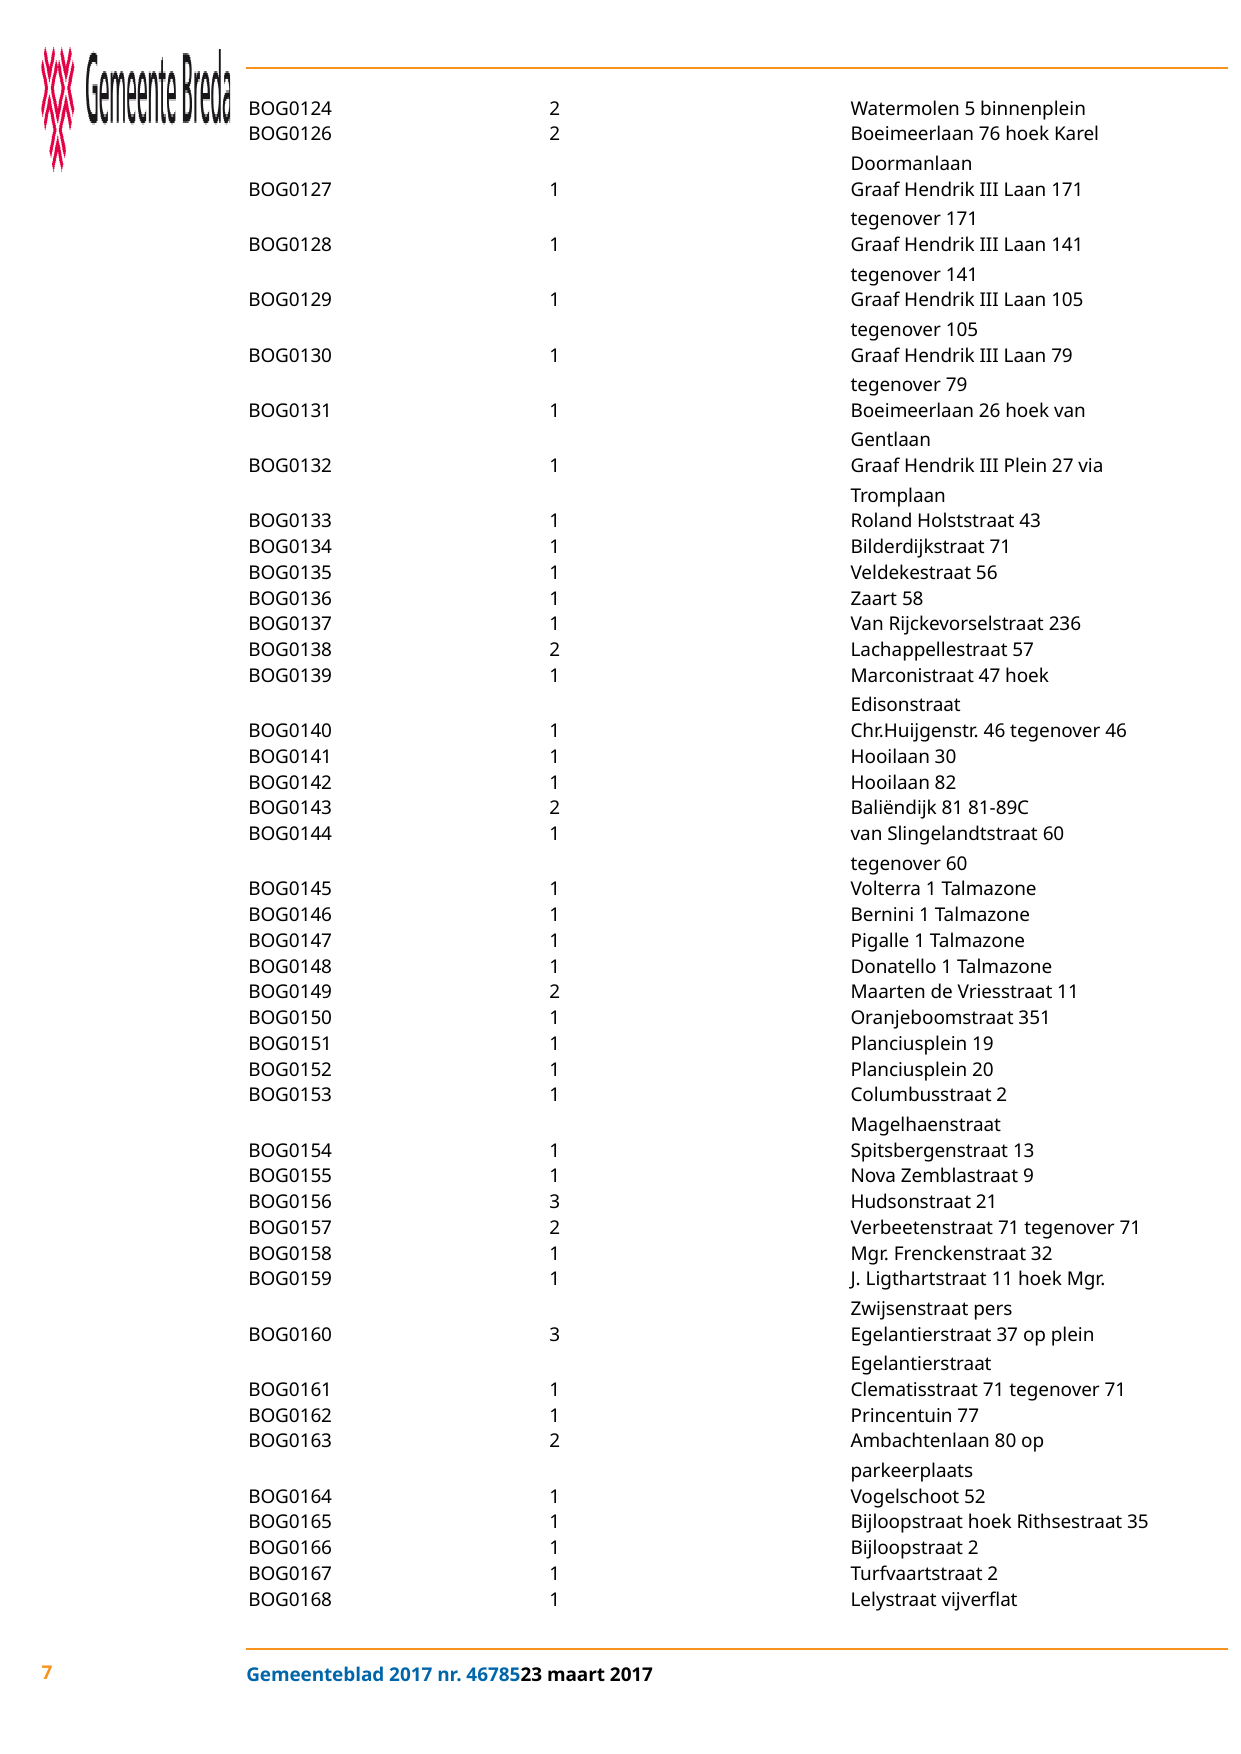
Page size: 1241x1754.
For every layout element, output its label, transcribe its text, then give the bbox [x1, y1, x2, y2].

table_cell Volterra 1 Talmazone [850, 876, 1152, 901]
table_cell 1 [549, 1265, 850, 1321]
table_cell BOG0154 [248, 1137, 549, 1162]
table_cell BOG0163 [248, 1428, 549, 1483]
table_cell 1 [549, 508, 850, 533]
table_cell Donatello 1 Talmazone [850, 953, 1152, 978]
table_cell BOG0147 [248, 927, 549, 953]
table_cell Bijloopstraat hoek Rithsestraat 35 [850, 1509, 1152, 1534]
table_cell 1 [549, 769, 850, 794]
table_cell BOG0134 [248, 534, 549, 559]
table_cell BOG0135 [248, 559, 549, 585]
table_cell 1 [549, 1402, 850, 1427]
table_cell BOG0162 [248, 1402, 549, 1427]
picture [41, 47, 231, 172]
table_cell BOG0136 [248, 585, 549, 611]
table_cell BOG0158 [248, 1240, 549, 1265]
table_cell 1 [549, 231, 850, 286]
table_cell 1 [549, 534, 850, 559]
table_cell BOG0167 [248, 1560, 549, 1586]
table_cell Graaf Hendrik III Plein 27 via Tromplaan [850, 453, 1152, 508]
table_cell Veldekestraat 56 [850, 559, 1152, 585]
table_cell 1 [549, 1534, 850, 1560]
table_cell van Slingelandtstraat 60 tegenover 60 [850, 820, 1152, 876]
table_cell BOG0138 [248, 636, 549, 662]
table_cell BOG0128 [248, 231, 549, 286]
table_cell BOG0144 [248, 820, 549, 876]
table_cell 1 [549, 876, 850, 901]
table_cell BOG0166 [248, 1534, 549, 1560]
table_cell BOG0129 [248, 286, 549, 342]
table_cell Roland Holststraat 43 [850, 508, 1152, 533]
table_cell Mgr. Frenckenstraat 32 [850, 1240, 1152, 1265]
table_cell 1 [549, 1509, 850, 1534]
table_cell 1 [549, 718, 850, 743]
table_cell 1 [549, 1163, 850, 1188]
table_cell 1 [549, 743, 850, 769]
table_cell BOG0151 [248, 1030, 549, 1056]
table_cell BOG0132 [248, 453, 549, 508]
table_cell Princentuin 77 [850, 1402, 1152, 1427]
table_cell Graaf Hendrik III Laan 171 tegenover 171 [850, 176, 1152, 231]
table_cell 1 [549, 559, 850, 585]
table_cell BOG0156 [248, 1188, 549, 1214]
table_cell BOG0146 [248, 901, 549, 927]
table_cell Columbusstraat 2 Magelhaenstraat [850, 1081, 1152, 1137]
table_cell 1 [549, 953, 850, 978]
table_cell BOG0143 [248, 795, 549, 820]
table_cell BOG0124 [248, 95, 549, 121]
table_cell 3 [549, 1188, 850, 1214]
table_cell 1 [549, 453, 850, 508]
table_cell Chr.Huijgenstr. 46 tegenover 46 [850, 718, 1152, 743]
table_cell Bilderdijkstraat 71 [850, 534, 1152, 559]
table_cell Marconistraat 47 hoek Edisonstraat [850, 662, 1152, 717]
table_cell 2 [549, 636, 850, 662]
table_cell 1 [549, 1004, 850, 1030]
table_cell Spitsbergenstraat 13 [850, 1137, 1152, 1162]
table_cell 1 [549, 1240, 850, 1265]
table_cell 1 [549, 1081, 850, 1137]
table_cell BOG0131 [248, 397, 549, 452]
table_cell Planciusplein 20 [850, 1056, 1152, 1081]
table_cell BOG0130 [248, 342, 549, 397]
table_cell Bijloopstraat 2 [850, 1534, 1152, 1560]
table_cell 1 [549, 1056, 850, 1081]
table_cell BOG0126 [248, 121, 549, 176]
table_cell BOG0141 [248, 743, 549, 769]
table_cell 2 [549, 979, 850, 1004]
table_cell 1 [549, 901, 850, 927]
table_cell Verbeetenstraat 71 tegenover 71 [850, 1214, 1152, 1240]
table_cell 2 [549, 121, 850, 176]
table_cell Clematisstraat 71 tegenover 71 [850, 1376, 1152, 1402]
table_cell 1 [549, 927, 850, 953]
table_cell Bernini 1 Talmazone [850, 901, 1152, 927]
table_cell Hooilaan 82 [850, 769, 1152, 794]
table_cell Boeimeerlaan 26 hoek van Gentlaan [850, 397, 1152, 452]
table_cell Zaart 58 [850, 585, 1152, 611]
table_cell Van Rijckevorselstraat 236 [850, 611, 1152, 636]
table_cell 1 [549, 611, 850, 636]
table_cell Egelantierstraat 37 op plein Egelantierstraat [850, 1321, 1152, 1376]
table_cell BOG0160 [248, 1321, 549, 1376]
table_cell BOG0140 [248, 718, 549, 743]
table_cell 1 [549, 397, 850, 452]
table_cell BOG0164 [248, 1483, 549, 1508]
table_cell 2 [549, 1214, 850, 1240]
table_cell Baliëndijk 81 81-89C [850, 795, 1152, 820]
table_cell BOG0142 [248, 769, 549, 794]
table_cell BOG0152 [248, 1056, 549, 1081]
table_cell BOG0165 [248, 1509, 549, 1534]
table_cell 1 [549, 585, 850, 611]
table_cell BOG0150 [248, 1004, 549, 1030]
table_cell Graaf Hendrik III Laan 141 tegenover 141 [850, 231, 1152, 286]
table_cell BOG0159 [248, 1265, 549, 1321]
table_cell J. Ligthartstraat 11 hoek Mgr. Zwijsenstraat pers [850, 1265, 1152, 1321]
table_cell 2 [549, 95, 850, 121]
table_cell 1 [549, 1030, 850, 1056]
table_cell Ambachtenlaan 80 op parkeerplaats [850, 1428, 1152, 1483]
table_cell Maarten de Vriesstraat 11 [850, 979, 1152, 1004]
table_cell Lelystraat vijverflat [850, 1586, 1152, 1611]
table_cell Turfvaartstraat 2 [850, 1560, 1152, 1586]
table_cell 1 [549, 1137, 850, 1162]
table_cell Hudsonstraat 21 [850, 1188, 1152, 1214]
table_cell Hooilaan 30 [850, 743, 1152, 769]
table_cell Nova Zemblastraat 9 [850, 1163, 1152, 1188]
table_cell 1 [549, 1560, 850, 1586]
table_cell 1 [549, 1586, 850, 1611]
table_cell Lachappellestraat 57 [850, 636, 1152, 662]
table_cell 1 [549, 820, 850, 876]
table_cell Graaf Hendrik III Laan 105 tegenover 105 [850, 286, 1152, 342]
table_cell 1 [549, 176, 850, 231]
table_cell Watermolen 5 binnenplein [850, 95, 1152, 121]
table_cell Oranjeboomstraat 351 [850, 1004, 1152, 1030]
table_cell Boeimeerlaan 76 hoek Karel Doormanlaan [850, 121, 1152, 176]
table_cell 2 [549, 1428, 850, 1483]
table_cell 1 [549, 286, 850, 342]
table_cell BOG0149 [248, 979, 549, 1004]
table_cell Pigalle 1 Talmazone [850, 927, 1152, 953]
table_cell BOG0127 [248, 176, 549, 231]
table_cell BOG0161 [248, 1376, 549, 1402]
table_cell Graaf Hendrik III Laan 79 tegenover 79 [850, 342, 1152, 397]
table_cell 1 [549, 662, 850, 717]
table_cell BOG0157 [248, 1214, 549, 1240]
table_cell 1 [549, 342, 850, 397]
table_cell BOG0133 [248, 508, 549, 533]
table_cell 1 [549, 1376, 850, 1402]
table_cell BOG0137 [248, 611, 549, 636]
table_cell Planciusplein 19 [850, 1030, 1152, 1056]
table_cell 2 [549, 795, 850, 820]
table_cell Vogelschoot 52 [850, 1483, 1152, 1508]
table_cell BOG0155 [248, 1163, 549, 1188]
table_cell 1 [549, 1483, 850, 1508]
table_cell BOG0148 [248, 953, 549, 978]
table_cell 3 [549, 1321, 850, 1376]
table_cell BOG0139 [248, 662, 549, 717]
table_cell BOG0168 [248, 1586, 549, 1611]
table_cell BOG0153 [248, 1081, 549, 1137]
table_cell BOG0145 [248, 876, 549, 901]
